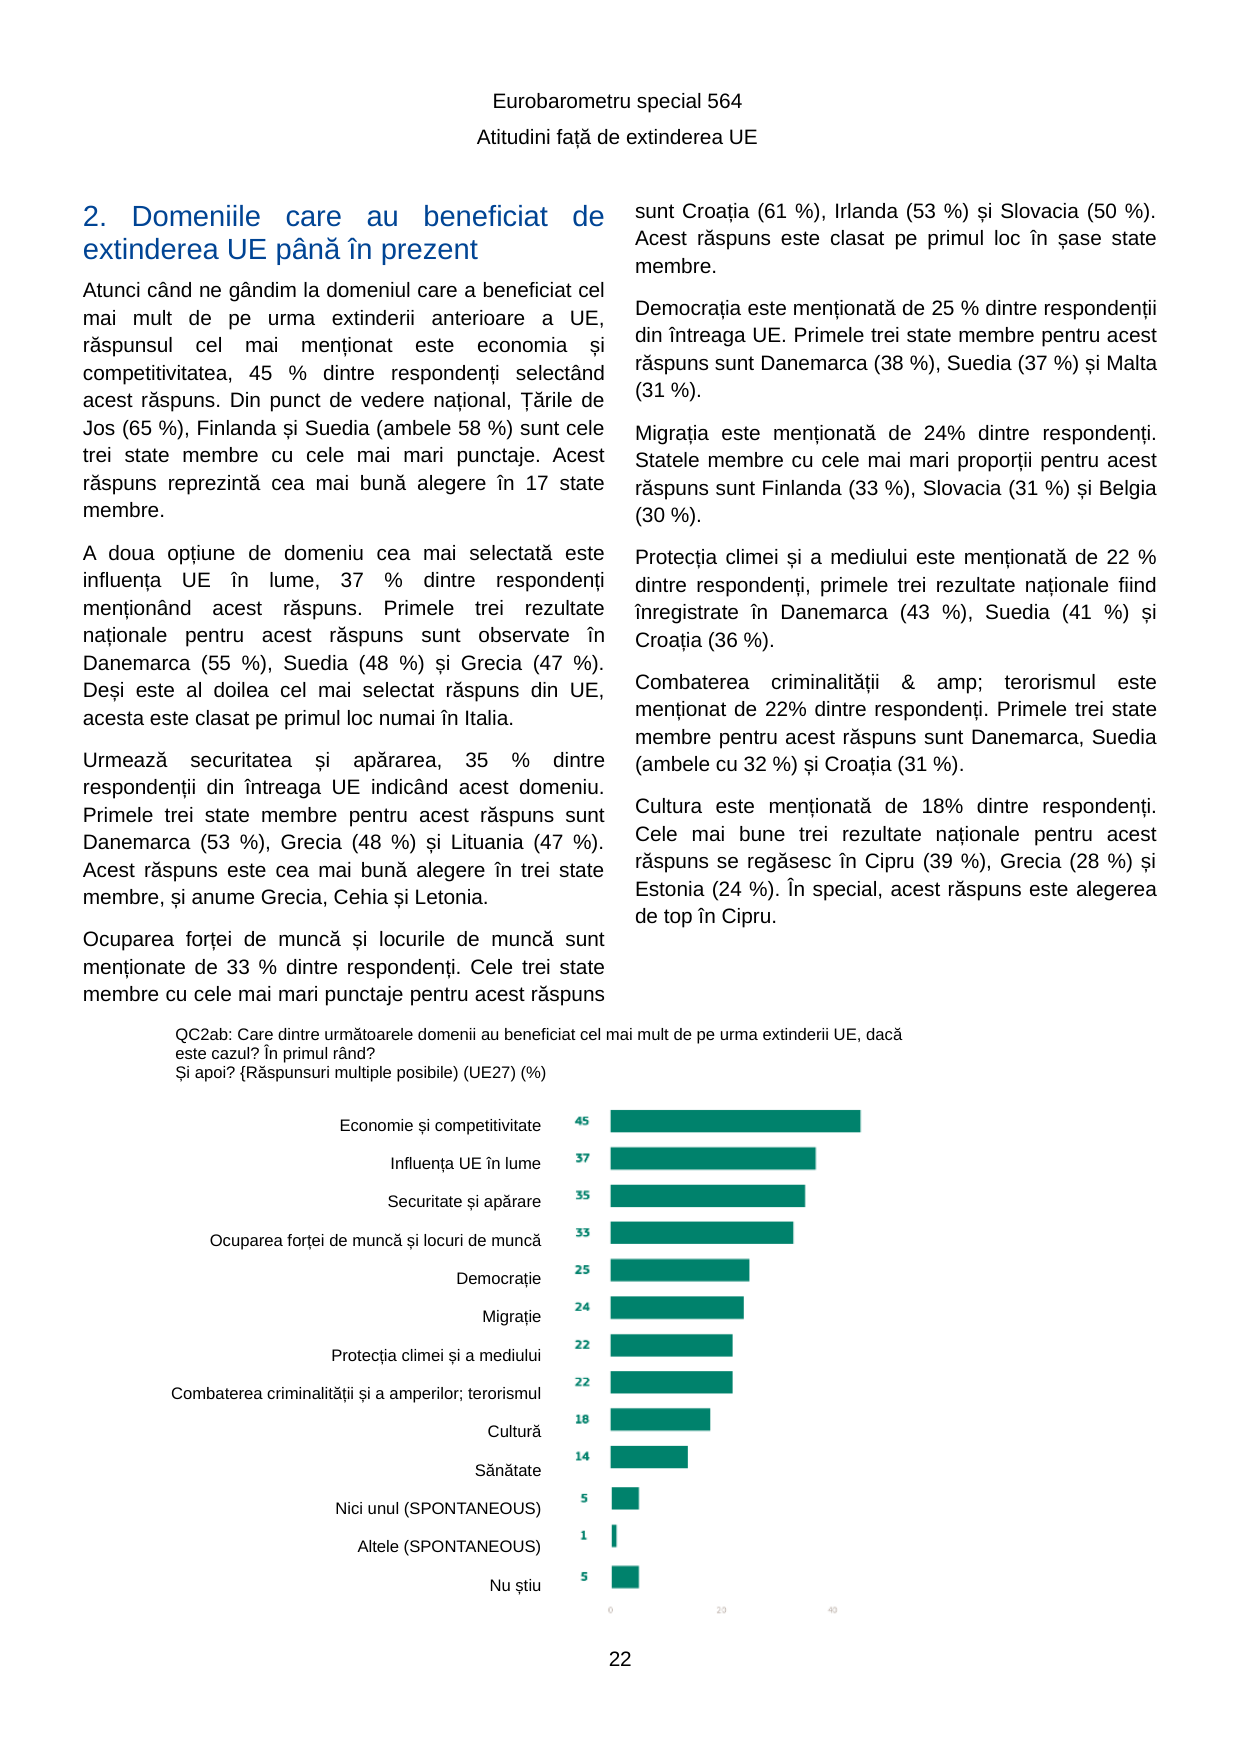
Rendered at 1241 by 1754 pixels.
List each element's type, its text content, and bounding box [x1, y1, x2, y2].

text A doua opțiune de domeniu cea mai selectată este influența UE în lume, 37 % dintre respondenți menționând acest răspuns. Primele trei rezultate naționale pentru acest răspuns sunt observate în Danemarca (55 %), Suedia (48 %) și Grecia (47 %). Deși este al doilea cel mai selectat răspuns din UE, acesta este clasat pe primul loc numai în Italia. [83, 540, 605, 729]
text Atunci când ne gândim la domeniul care a beneficiat cel mai mult de pe urma extinderii anterioare a UE, răspunsul cel mai menționat este economia și competitivitatea, 45 % dintre respondenți selectând acest răspuns. Din punct de vedere național, Țările de Jos (65 %), Finlanda și Suedia (ambele 58 %) sunt cele trei state membre cu cele mai mari punctaje. Acest răspuns reprezintă cea mai bună alegere în 17 state membre. [83, 278, 605, 522]
picture [566, 1100, 877, 1629]
text Democrația este menționată de 25 % dintre respondenții din întreaga UE. Primele trei state membre pentru acest răspuns sunt Danemarca (38 %), Suedia (37 %) și Malta (31 %). [635, 296, 1157, 402]
text Combaterea criminalității & amp; terorismul este menționat de 22% dintre respondenți. Primele trei state membre pentru acest răspuns sunt Danemarca, Suedia (ambele cu 32 %) și Croația (31 %). [635, 669, 1157, 776]
text Migrația este menționată de 24% dintre respondenți. Statele membre cu cele mai mari proporții pentru acest răspuns sunt Finlanda (33 %), Slovacia (31 %) și Belgia (30 %). [635, 420, 1157, 527]
text Cultura este menționată de 18% dintre respondenți. Cele mai bune trei rezultate naționale pentru acest răspuns se regăsesc în Cipru (39 %), Grecia (28 %) și Estonia (24 %). În special, acest răspuns este alegerea de top în Cipru. [635, 794, 1157, 928]
text sunt Croația (61 %), Irlanda (53 %) și Slovacia (50 %). Acest răspuns este clasat pe primul loc în șase state membre. [635, 199, 1157, 278]
text Urmează securitatea și apărarea, 35 % dintre respondenții din întreaga UE indicând acest domeniu. Primele trei state membre pentru acest răspuns sunt Danemarca (53 %), Grecia (48 %) și Lituania (47 %). Acest răspuns este cea mai bună alegere în trei state membre, și anume Grecia, Cehia și Letonia. [83, 747, 605, 909]
text Protecția climei și a mediului este menționată de 22 % dintre respondenți, primele trei rezultate naționale fiind înregistrate în Danemarca (43 %), Suedia (41 %) și Croația (36 %). [635, 545, 1157, 651]
text Ocuparea forței de muncă și locurile de muncă sunt menționate de 33 % dintre respondenți. Cele trei state membre cu cele mai mari punctaje pentru acest răspuns [83, 927, 605, 1006]
subtitle 2. Domeniile care au beneficiat de extinderea UE până în prezent [83, 199, 605, 266]
